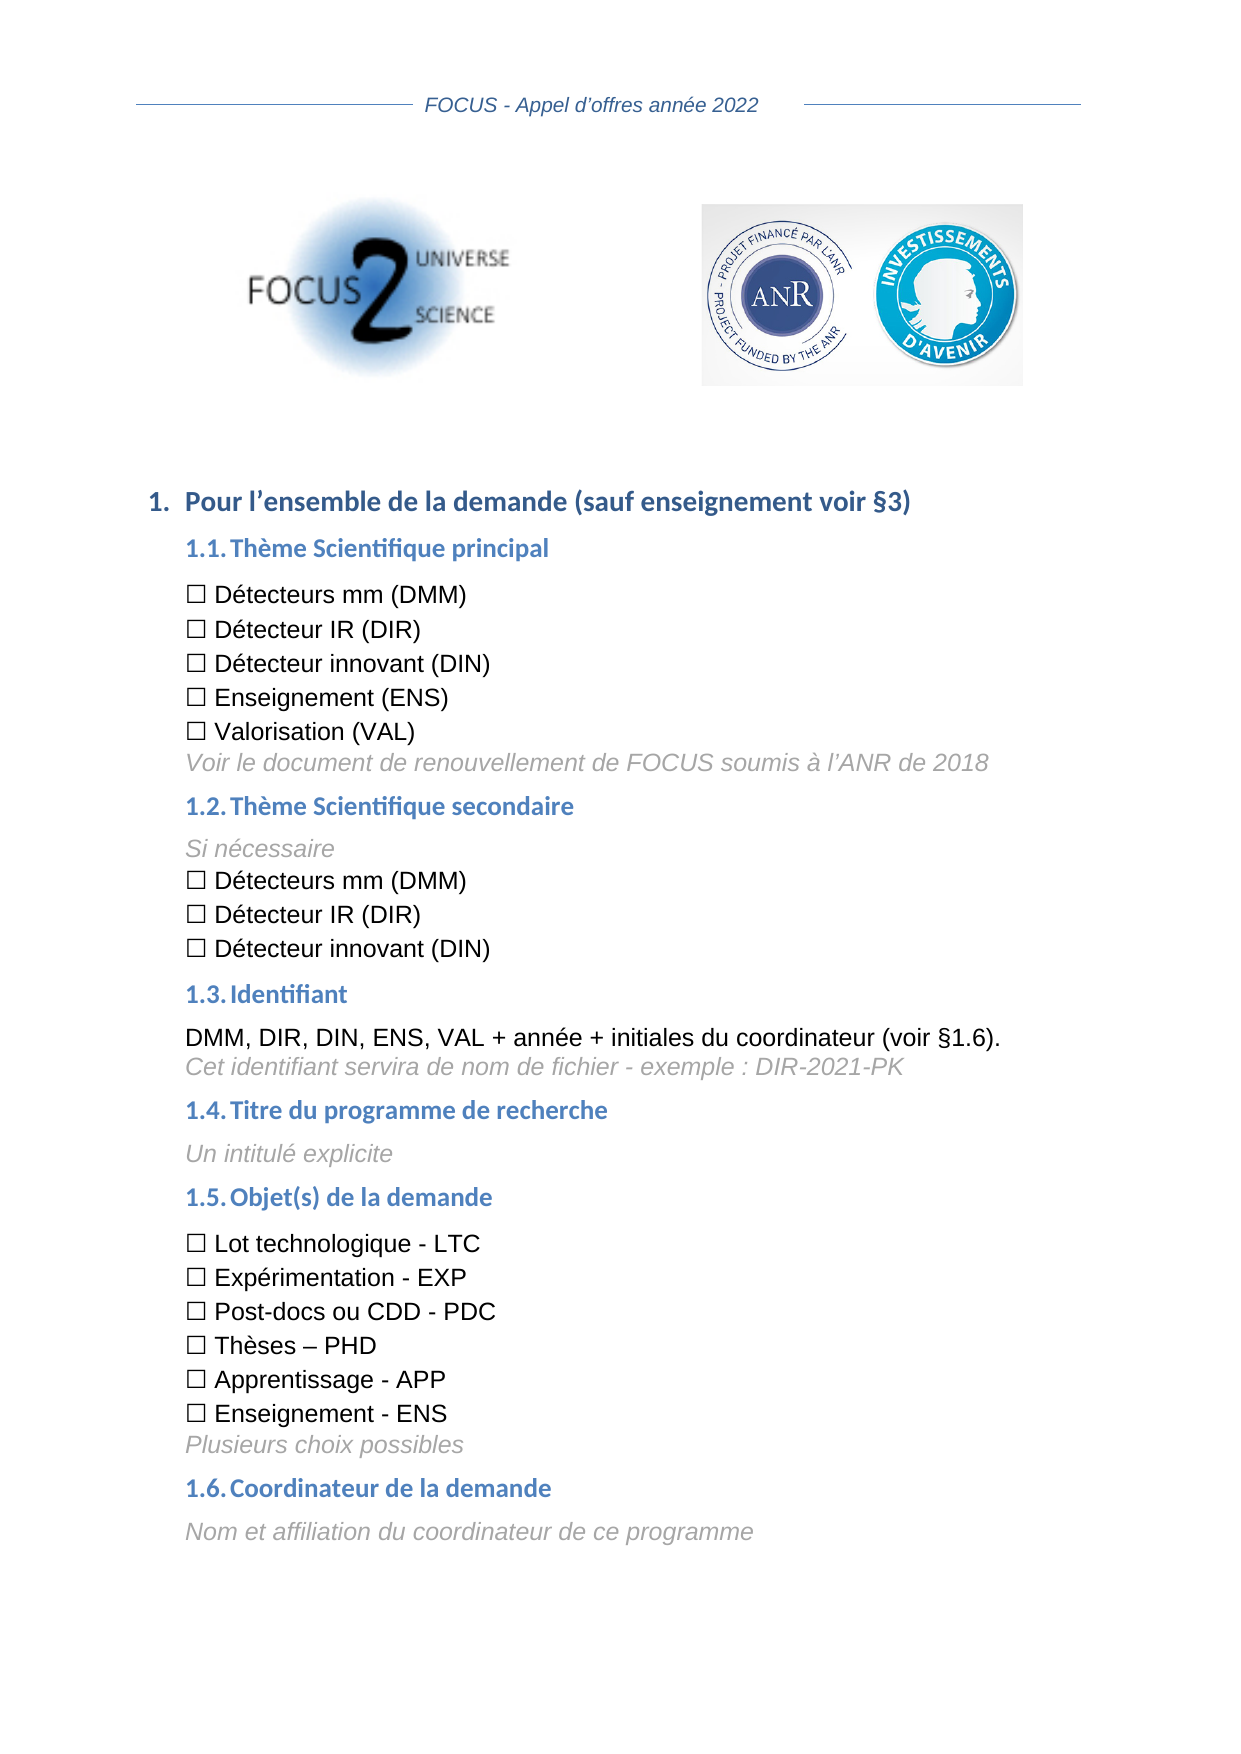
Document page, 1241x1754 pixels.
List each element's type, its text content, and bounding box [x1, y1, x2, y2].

picture [159, 156, 622, 434]
text ☐ Détecteur IR (DIR) [185, 611, 1093, 645]
text ☐ Détecteur IR (DIR) [185, 897, 1093, 931]
text Nom et affiliation du coordinateur de ce programme [185, 1517, 1093, 1545]
subtitle Pour l’ensemble de la demande (sauf enseignement voir §3) [148, 483, 1093, 519]
text Cet identifiant servira de nom de fichier - exemple : DIR-2021-PK [185, 1052, 1093, 1081]
text ☐ Détecteurs mm (DMM) [185, 863, 1093, 897]
text ☐ Enseignement (ENS) [185, 679, 1093, 713]
text ☐ Thèses – PHD [185, 1328, 1093, 1362]
subtitle Titre du programme de recherche [185, 1093, 1093, 1126]
text ☐ Expérimentation - EXP [185, 1259, 1093, 1294]
text ☐ Enseignement - ENS Plusieurs choix possibles [185, 1396, 1093, 1459]
text ☐ Détecteurs mm (DMM) [185, 577, 1093, 611]
text ☐ Détecteur innovant (DIN) [185, 931, 1093, 965]
subtitle Objet(s) de la demande [185, 1180, 1093, 1213]
subtitle Thème Scientifique principal [185, 532, 1093, 565]
table_header [622, 157, 633, 433]
text DMM, DIR, DIN, ENS, VAL + année + initiales du coordinateur (voir §1.6). [185, 1023, 1093, 1052]
subtitle Identifiant [185, 978, 1093, 1011]
text ☐ Apprentissage - APP [185, 1362, 1093, 1396]
table_header [148, 157, 159, 433]
picture [701, 204, 1023, 386]
text ☐ Post-docs ou CDD - PDC [185, 1294, 1093, 1328]
text ☐ Détecteur innovant (DIN) [185, 645, 1093, 679]
text ☐ Valorisation (VAL) [185, 713, 1093, 747]
subtitle Thème Scientifique secondaire [185, 789, 1093, 822]
subtitle Coordinateur de la demande [185, 1471, 1093, 1504]
text Si nécessaire [185, 834, 1093, 863]
table_header [633, 157, 1092, 433]
text ☐ Lot technologique - LTC [185, 1226, 1093, 1259]
text Un intitulé explicite [185, 1139, 1093, 1167]
text Voir le document de renouvellement de FOCUS soumis à l’ANR de 2018 [148, 747, 1093, 776]
